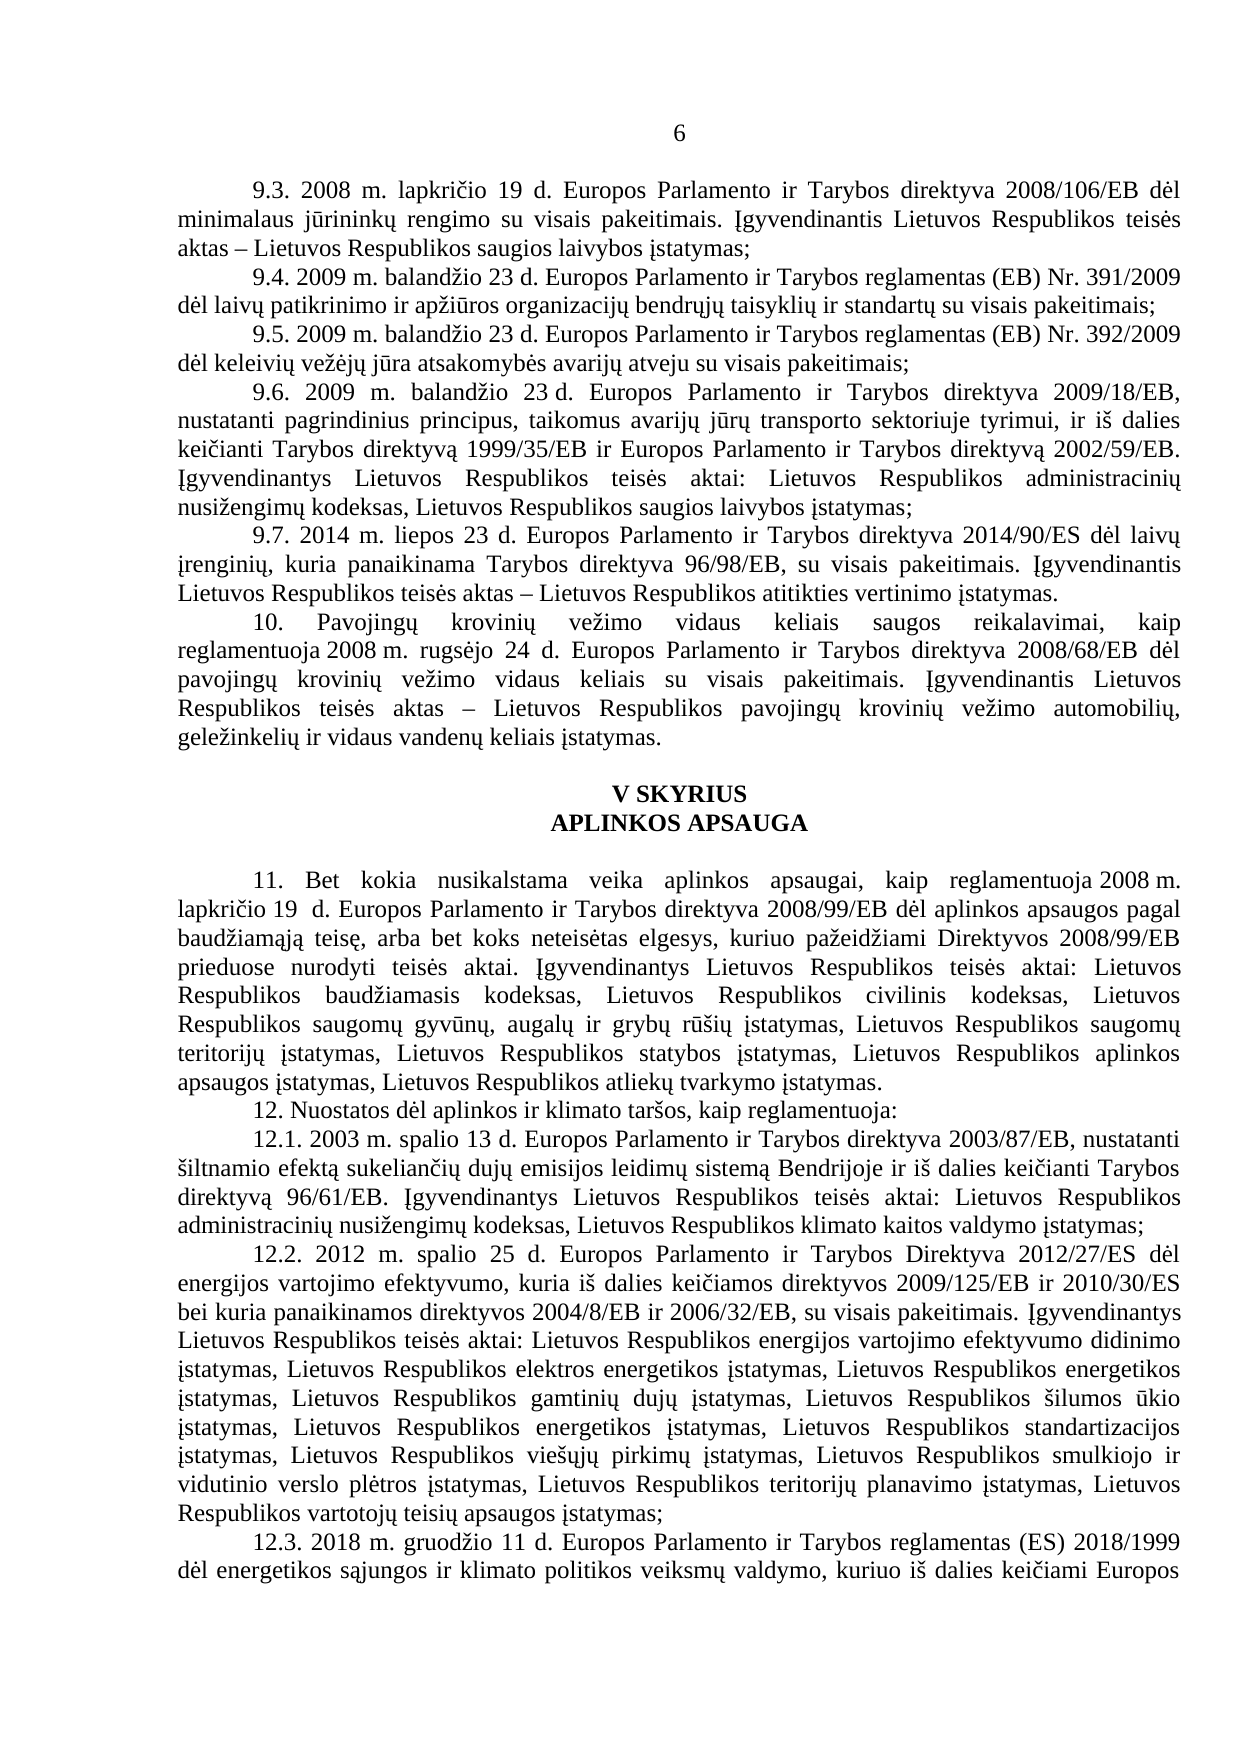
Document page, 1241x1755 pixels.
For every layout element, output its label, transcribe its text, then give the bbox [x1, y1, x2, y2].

text APLINKOS APSAUGA [177, 808, 1181, 837]
text 12.3. 2018 m. gruodžio 11 d. Europos Parlamento ir Tarybos reglamentas (ES) 2018/1999 dėl energetikos sąjungos ir klimato politikos veiksmų valdymo, kuriuo iš dalies keičiami Europos [177, 1527, 1181, 1584]
text 9.5. 2009 m. balandžio 23 d. Europos Parlamento ir Tarybos reglamentas (EB) Nr. 392/2009 dėl keleivių vežėjų jūra atsakomybės avarijų atveju su visais pakeitimais; [177, 319, 1181, 377]
text 12. Nuostatos dėl aplinkos ir klimato taršos, kaip reglamentuoja: [177, 1096, 1181, 1124]
text 11. Bet kokia nusikalstama veika aplinkos apsaugai, kaip reglamentuoja 2008 m. lapkričio 19 d. Europos Parlamento ir Tarybos direktyva 2008/99/EB dėl aplinkos apsaugos pagal baudžiamąją teisę, arba bet koks neteisėtas elgesys, kuriuo pažeidžiami Direktyvos 2008/99/EB prieduose nurodyti teisės aktai. Įgyvendinantys Lietuvos Respublikos teisės aktai: Lietuvos Respublikos baudžiamasis kodeksas, Lietuvos Respublikos civilinis kodeksas, Lietuvos Respublikos saugomų gyvūnų, augalų ir grybų rūšių įstatymas, Lietuvos Respublikos saugomų teritorijų įstatymas, Lietuvos Respublikos statybos įstatymas, Lietuvos Respublikos aplinkos apsaugos įstatymas, Lietuvos Respublikos atliekų tvarkymo įstatymas. [177, 866, 1181, 1096]
text 9.4. 2009 m. balandžio 23 d. Europos Parlamento ir Tarybos reglamentas (EB) Nr. 391/2009 dėl laivų patikrinimo ir apžiūros organizacijų bendrųjų taisyklių ir standartų su visais pakeitimais; [177, 262, 1181, 319]
text V SKYRIUS [177, 779, 1181, 808]
text 12.1. 2003 m. spalio 13 d. Europos Parlamento ir Tarybos direktyva 2003/87/EB, nustatanti šiltnamio efektą sukeliančių dujų emisijos leidimų sistemą Bendrijoje ir iš dalies keičianti Tarybos direktyvą 96/61/EB. Įgyvendinantys Lietuvos Respublikos teisės aktai: Lietuvos Respublikos administracinių nusižengimų kodeksas, Lietuvos Respublikos klimato kaitos valdymo įstatymas; [177, 1124, 1181, 1239]
text 9.3. 2008 m. lapkričio 19 d. Europos Parlamento ir Tarybos direktyva 2008/106/EB dėl minimalaus jūrininkų rengimo su visais pakeitimais. Įgyvendinantis Lietuvos Respublikos teisės aktas – Lietuvos Respublikos saugios laivybos įstatymas; [177, 176, 1181, 262]
text 12.2. 2012 m. spalio 25 d. Europos Parlamento ir Tarybos Direktyva 2012/27/ES dėl energijos vartojimo efektyvumo, kuria iš dalies keičiamos direktyvos 2009/125/EB ir 2010/30/ES bei kuria panaikinamos direktyvos 2004/8/EB ir 2006/32/EB, su visais pakeitimais. Įgyvendinantys Lietuvos Respublikos teisės aktai: Lietuvos Respublikos energijos vartojimo efektyvumo didinimo įstatymas, Lietuvos Respublikos elektros energetikos įstatymas, Lietuvos Respublikos energetikos įstatymas, Lietuvos Respublikos gamtinių dujų įstatymas, Lietuvos Respublikos šilumos ūkio įstatymas, Lietuvos Respublikos energetikos įstatymas, Lietuvos Respublikos standartizacijos įstatymas, Lietuvos Respublikos viešųjų pirkimų įstatymas, Lietuvos Respublikos smulkiojo ir vidutinio verslo plėtros įstatymas, Lietuvos Respublikos teritorijų planavimo įstatymas, Lietuvos Respublikos vartotojų teisių apsaugos įstatymas; [177, 1239, 1181, 1527]
text 9.6. 2009 m. balandžio 23 d. Europos Parlamento ir Tarybos direktyva 2009/18/EB, nustatanti pagrindinius principus, taikomus avarijų jūrų transporto sektoriuje tyrimui, ir iš dalies keičianti Tarybos direktyvą 1999/35/EB ir Europos Parlamento ir Tarybos direktyvą 2002/59/EB. Įgyvendinantys Lietuvos Respublikos teisės aktai: Lietuvos Respublikos administracinių nusižengimų kodeksas, Lietuvos Respublikos saugios laivybos įstatymas; [177, 377, 1181, 521]
text 9.7. 2014 m. liepos 23 d. Europos Parlamento ir Tarybos direktyva 2014/90/ES dėl laivų įrenginių, kuria panaikinama Tarybos direktyva 96/98/EB, su visais pakeitimais. Įgyvendinantis Lietuvos Respublikos teisės aktas – Lietuvos Respublikos atitikties vertinimo įstatymas. [177, 521, 1181, 607]
text 10. Pavojingų krovinių vežimo vidaus keliais saugos reikalavimai, kaip reglamentuoja 2008 m. rugsėjo 24 d. Europos Parlamento ir Tarybos direktyva 2008/68/EB dėl pavojingų krovinių vežimo vidaus keliais su visais pakeitimais. Įgyvendinantis Lietuvos Respublikos teisės aktas – Lietuvos Respublikos pavojingų krovinių vežimo automobilių, geležinkelių ir vidaus vandenų keliais įstatymas. [177, 607, 1181, 751]
